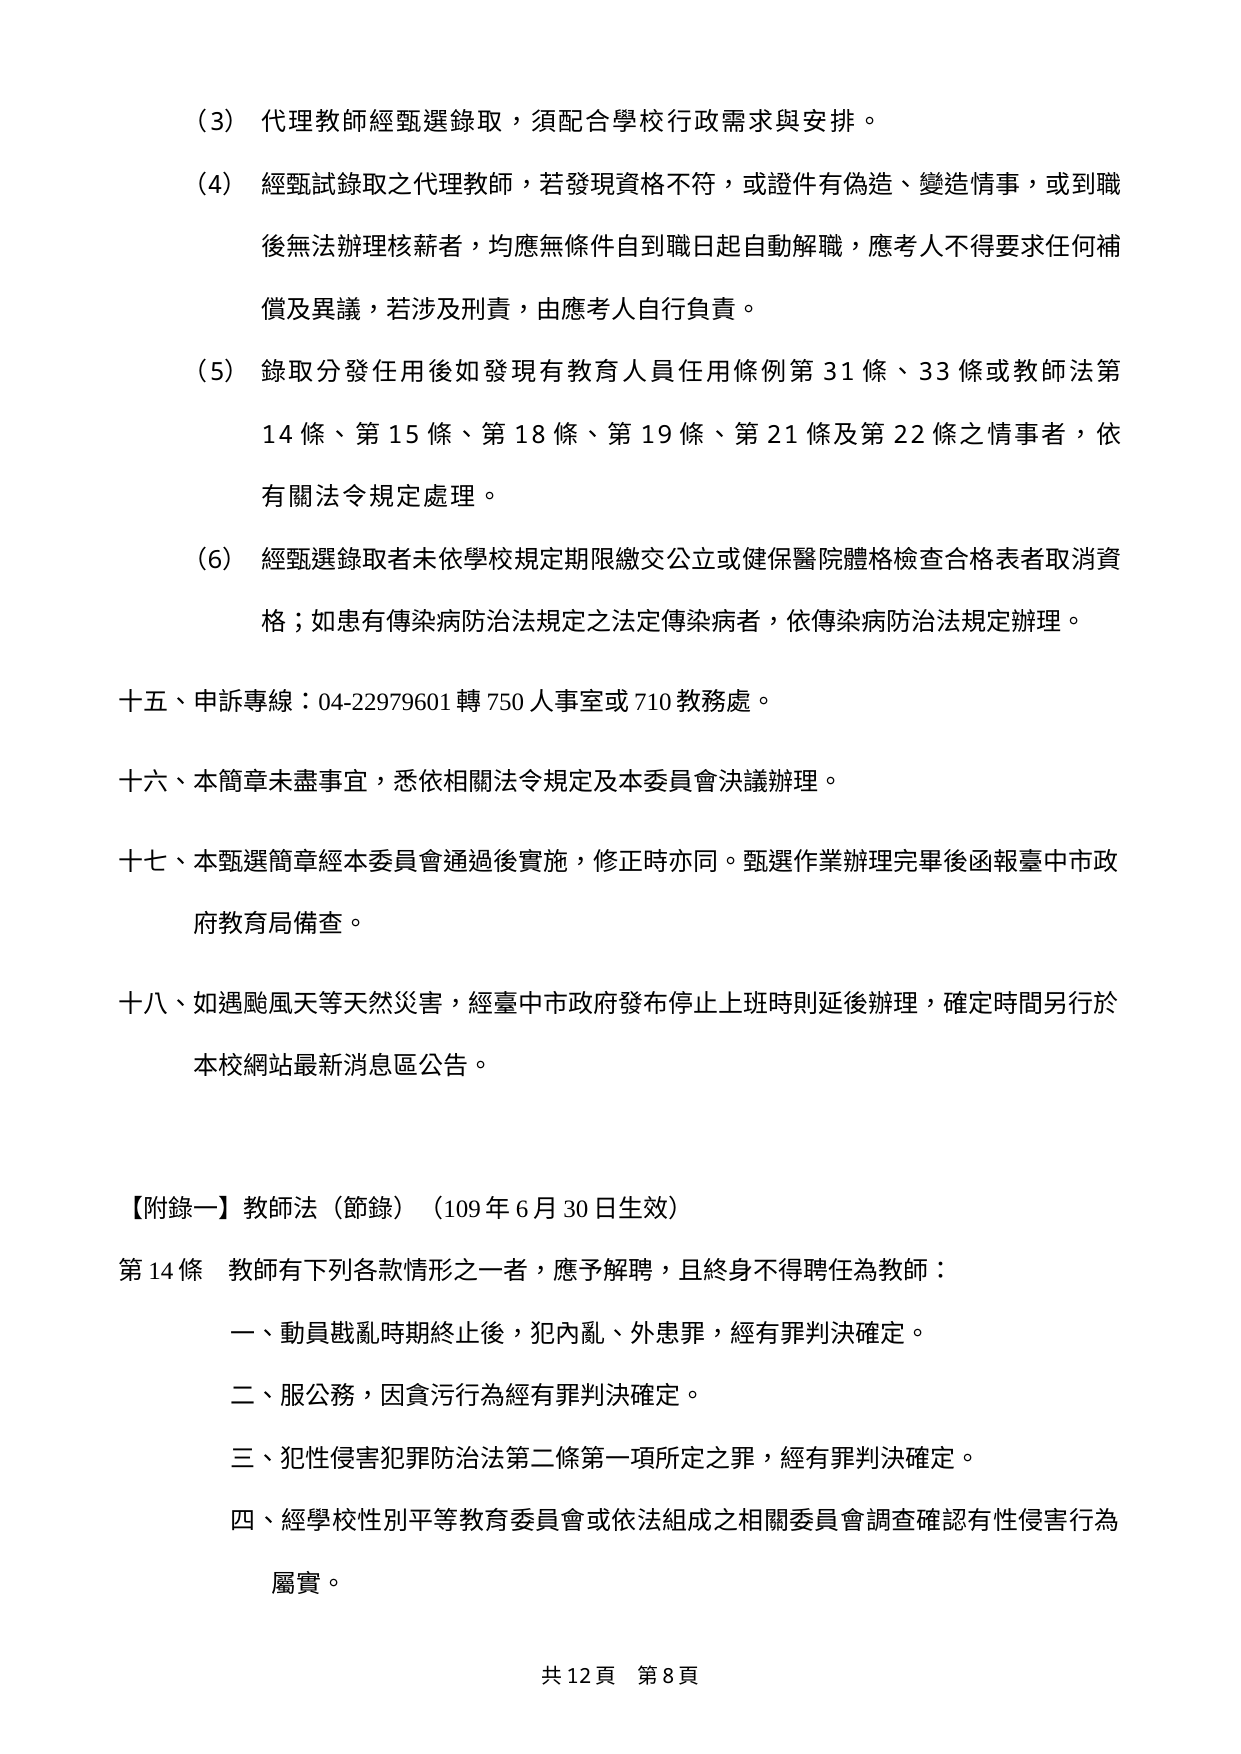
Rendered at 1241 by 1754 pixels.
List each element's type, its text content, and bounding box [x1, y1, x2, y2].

text 第14條 教師有下列各款情形之一者，應予解聘，且終身不得聘任為教師： [118, 1227, 1122, 1289]
list 經甄試錄取之代理教師，若發現資格不符，或證件有偽造、變造情事，或到職後無法辦理核薪者，均應無條件自到職日起自動解職，應考人不得要求任何補償及異議，若涉及刑責，由應考人自行負責。 [182, 141, 1122, 328]
list 代理教師經甄選錄取，須配合學校行政需求與安排。 [182, 78, 1122, 141]
text 十七、本甄選簡章經本委員會通過後實施，修正時亦同。甄選作業辦理完畢後函報臺中市政府教育局備查。 [118, 817, 1122, 942]
text 【附錄一】教師法（節錄）（109年6月30日生效） [118, 1164, 1122, 1227]
text 二、服公務，因貪污行為經有罪判決確定。 [230, 1352, 1122, 1414]
list 錄取分發任用後如發現有教育人員任用條例第31條、33條或教師法第14條、第15條、第18條、第19條、第21條及第22條之情事者，依有關法令規定處理。 [182, 328, 1122, 516]
text 十八、如遇颱風天等天然災害，經臺中市政府發布停止上班時則延後辦理，確定時間另行於本校網站最新消息區公告。 [118, 960, 1122, 1085]
text 四、經學校性別平等教育委員會或依法組成之相關委員會調查確認有性侵害行為屬實。 [230, 1477, 1122, 1602]
list 經甄選錄取者未依學校規定期限繳交公立或健保醫院體格檢查合格表者取消資格；如患有傳染病防治法規定之法定傳染病者，依傳染病防治法規定辦理。 [182, 516, 1122, 641]
text 一、動員戡亂時期終止後，犯內亂、外患罪，經有罪判決確定。 [230, 1289, 1122, 1352]
text 十六、本簡章未盡事宜，悉依相關法令規定及本委員會決議辦理。 [118, 738, 1122, 800]
text 三、犯性侵害犯罪防治法第二條第一項所定之罪，經有罪判決確定。 [230, 1414, 1122, 1477]
text 十五、申訴專線：04-22979601轉750人事室或710教務處。 [118, 658, 1122, 720]
